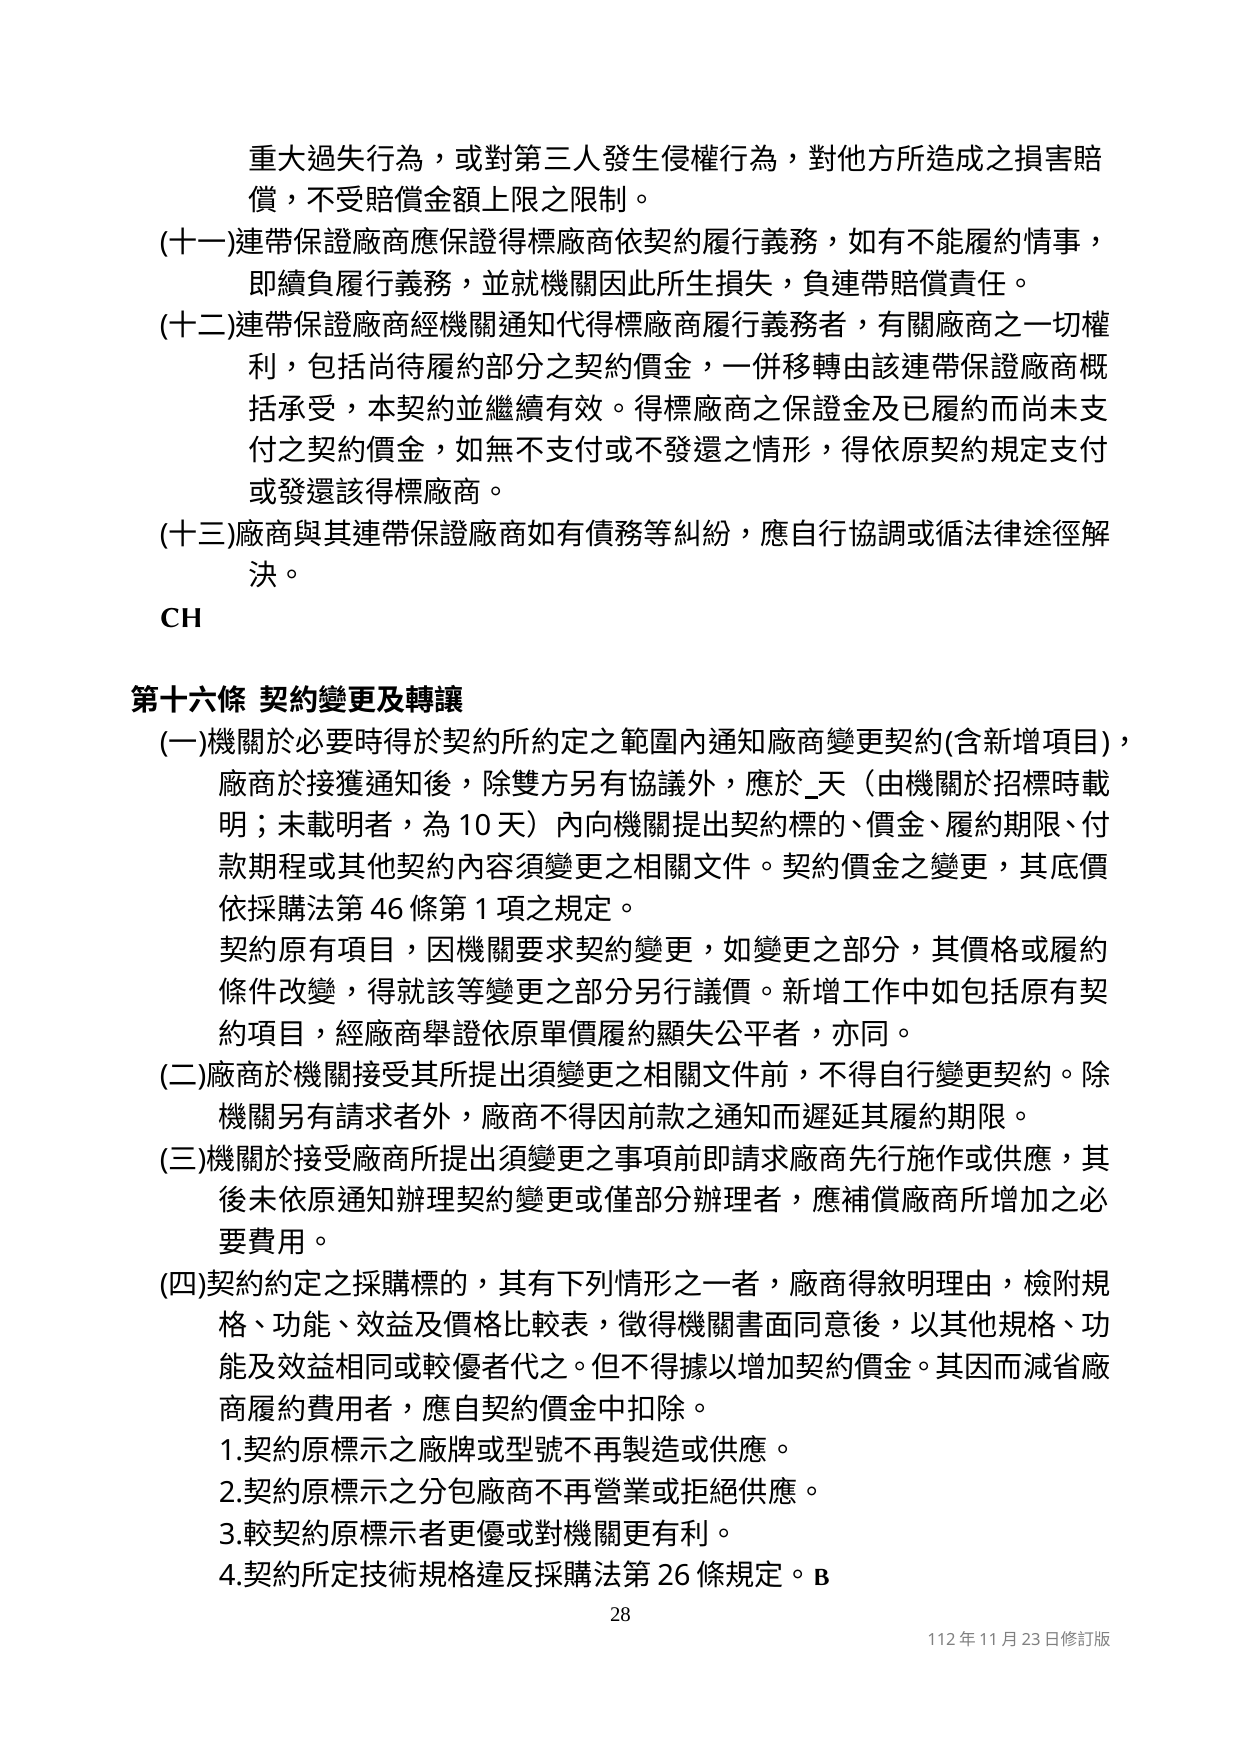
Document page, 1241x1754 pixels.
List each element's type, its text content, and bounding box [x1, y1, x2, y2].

text 契約原有項目，因機關要求契約變更，如變更之部分，其價格或履約條件改變，得就該等變更之部分另行議價。新增工作中如包括原有契約項目，經廠商舉證依原單價履約顯失公平者，亦同。 [218, 927, 1110, 1052]
text (十三)廠商與其連帶保證廠商如有債務等糾紛，應自行協調或循法律途徑解決。 [159, 511, 1110, 594]
text 重大過失行為，或對第三人發生侵權行為，對他方所造成之損害賠償，不受賠償金額上限之限制。 [218, 136, 1104, 219]
text (四)契約約定之採購標的，其有下列情形之一者，廠商得敘明理由，檢附規格、功能、效益及價格比較表，徵得機關書面同意後，以其他規格、功能及效益相同或較優者代之。但不得據以增加契約價金。其因而減省廠商履約費用者，應自契約價金中扣除。 [159, 1261, 1110, 1427]
text 1.契約原標示之廠牌或型號不再製造或供應。 [218, 1427, 1104, 1469]
text (十二)連帶保證廠商經機關通知代得標廠商履行義務者，有關廠商之一切權利，包括尚待履約部分之契約價金，一併移轉由該連帶保證廠商概括承受，本契約並繼續有效。得標廠商之保證金及已履約而尚未支付之契約價金，如無不支付或不發還之情形，得依原契約規定支付或發還該得標廠商。 [159, 302, 1110, 511]
text 4.契約所定技術規格違反採購法第26條規定。 [218, 1552, 1104, 1594]
text  [159, 594, 1110, 636]
text (十一)連帶保證廠商應保證得標廠商依契約履行義務，如有不能履約情事，即續負履行義務，並就機關因此所生損失，負連帶賠償責任。 [159, 219, 1110, 302]
text (二)廠商於機關接受其所提出須變更之相關文件前，不得自行變更契約。除機關另有請求者外，廠商不得因前款之通知而遲延其履約期限。 [159, 1052, 1110, 1136]
text 第十六條 契約變更及轉讓 [130, 677, 1110, 719]
text (三)機關於接受廠商所提出須變更之事項前即請求廠商先行施作或供應，其後未依原通知辦理契約變更或僅部分辦理者，應補償廠商所增加之必要費用。 [159, 1136, 1110, 1261]
text 2.契約原標示之分包廠商不再營業或拒絕供應。 [218, 1469, 1104, 1511]
text (一)機關於必要時得於契約所約定之範圍內通知廠商變更契約(含新增項目)，廠商於接獲通知後，除雙方另有協議外，應於 天（由機關於招標時載明；未載明者，為10天）內向機關提出契約標的、價金、履約期限、付款期程或其他契約內容須變更之相關文件。契約價金之變更，其底價依採購法第46條第1項之規定。 [159, 719, 1110, 927]
text 3.較契約原標示者更優或對機關更有利。 [218, 1511, 1104, 1552]
